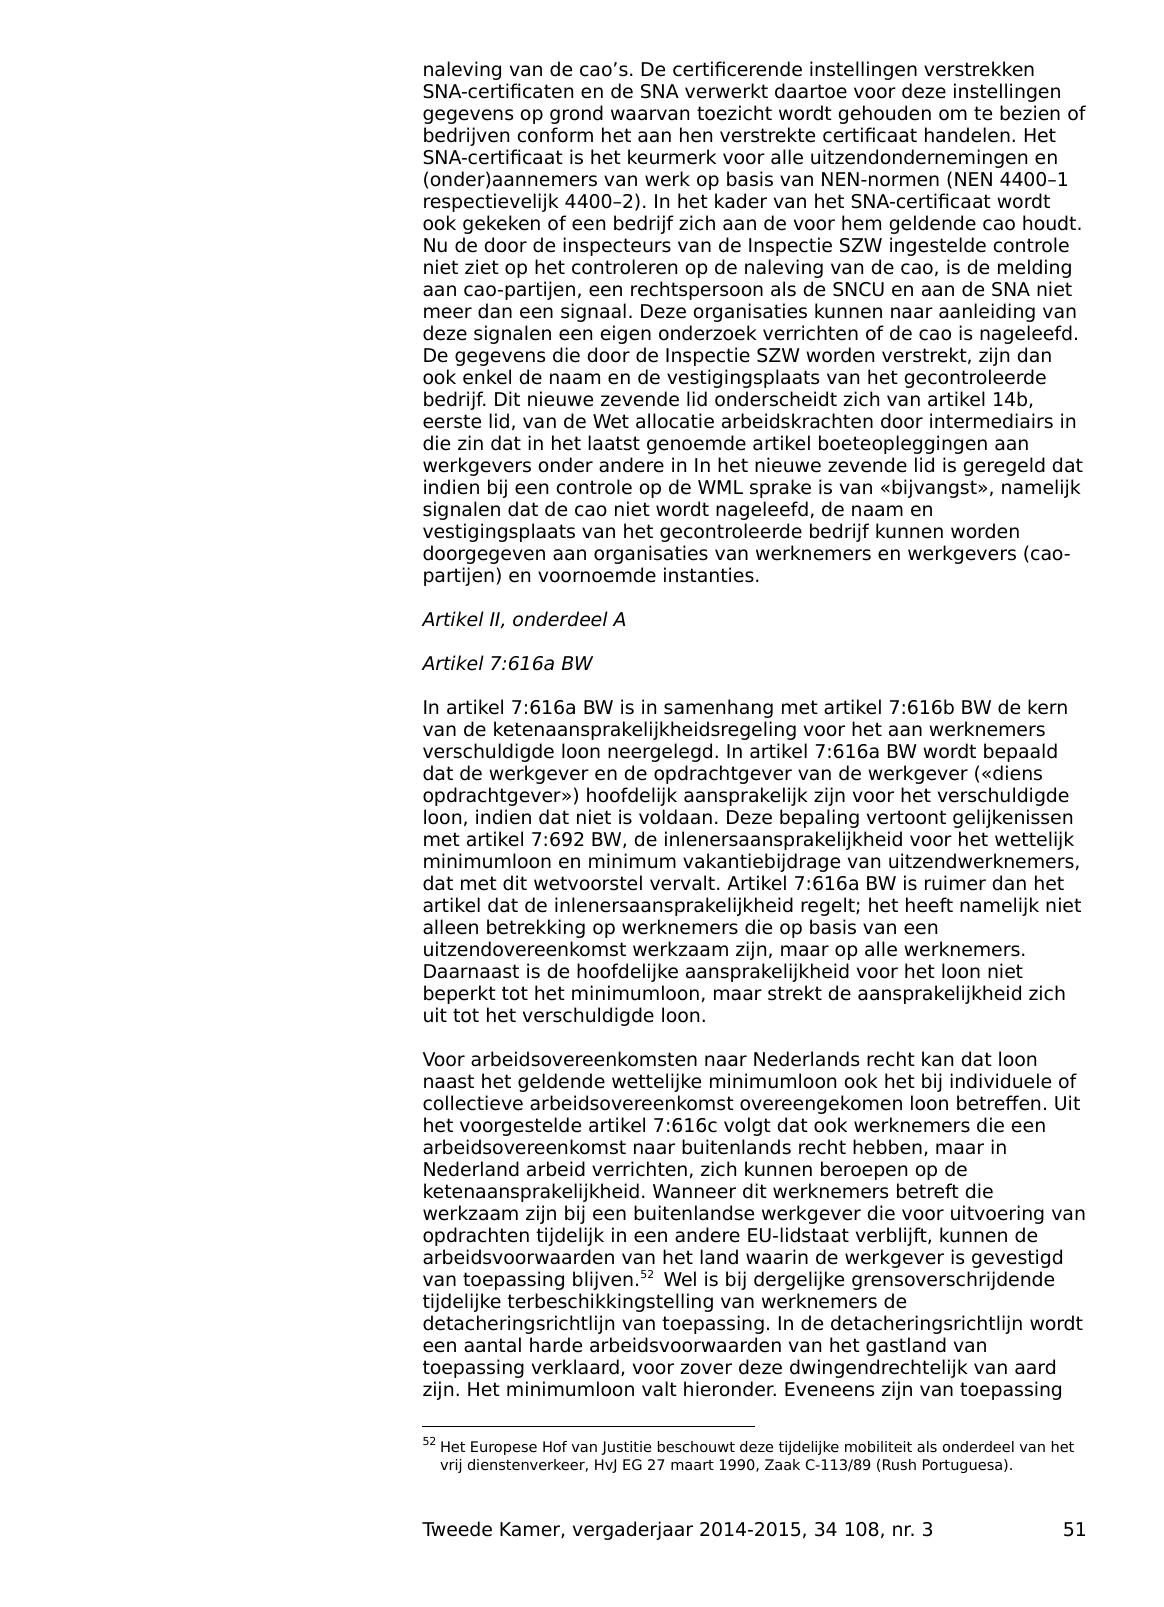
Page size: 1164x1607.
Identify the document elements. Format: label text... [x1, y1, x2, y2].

text In artikel 7:616a BW is in samenhang met artikel 7:616b BW de kern van de ketenaansprakelijkheidsregeling voor het aan werknemers verschuldigde loon neergelegd. In artikel 7:616a BW wordt bepaald dat de werkgever en de opdrachtgever van de werkgever («diens opdrachtgever») hoofdelijk aansprakelijk zijn voor het verschuldigde loon, indien dat niet is voldaan. Deze bepaling vertoont gelijkenissen met artikel 7:692 BW, de inlenersaansprakelijkheid voor het wettelijk minimumloon en minimum vakantiebijdrage van uitzendwerknemers, dat met dit wetvoorstel vervalt. Artikel 7:616a BW is ruimer dan het artikel dat de inlenersaansprakelijkheid regelt; het heeft namelijk niet alleen betrekking op werknemers die op basis van een uitzendovereenkomst werkzaam zijn, maar op alle werknemers. Daarnaast is de hoofdelijke aansprakelijkheid voor het loon niet beperkt tot het minimumloon, maar strekt de aansprakelijkheid zich uit tot het verschuldigde loon. [422, 697, 1087, 1027]
subtitle Artikel II, onderdeel A [422, 609, 1087, 631]
text naleving van de cao’s. De certificerende instellingen verstrekken SNA-certificaten en de SNA verwerkt daartoe voor deze instellingen gegevens op grond waarvan toezicht wordt gehouden om te bezien of bedrijven conform het aan hen verstrekte certificaat handelen. Het SNA-certificaat is het keurmerk voor alle uitzendondernemingen en (onder)aannemers van werk op basis van NEN-normen (NEN 4400–1 respectievelijk 4400–2). In het kader van het SNA-certificaat wordt ook gekeken of een bedrijf zich aan de voor hem geldende cao houdt. Nu de door de inspecteurs van de Inspectie SZW ingestelde controle niet ziet op het controleren op de naleving van de cao, is de melding aan cao-partijen, een rechtspersoon als de SNCU en aan de SNA niet meer dan een signaal. Deze organisaties kunnen naar aanleiding van deze signalen een eigen onderzoek verrichten of de cao is nageleefd. De gegevens die door de Inspectie SZW worden verstrekt, zijn dan ook enkel de naam en de vestigingsplaats van het gecontroleerde bedrijf. Dit nieuwe zevende lid onderscheidt zich van artikel 14b, eerste lid, van de Wet allocatie arbeidskrachten door intermediairs in die zin dat in het laatst genoemde artikel boeteopleggingen aan werkgevers onder andere in In het nieuwe zevende lid is geregeld dat indien bij een controle op de WML sprake is van «bijvangst», namelijk signalen dat de cao niet wordt nageleefd, de naam en vestigingsplaats van het gecontroleerde bedrijf kunnen worden doorgegeven aan organisaties van werknemers en werkgevers (cao-partijen) en voornoemde instanties. [422, 59, 1087, 587]
text Voor arbeidsovereenkomsten naar Nederlands recht kan dat loon naast het geldende wettelijke minimumloon ook het bij individuele of collectieve arbeidsovereenkomst overeengekomen loon betreffen. Uit het voorgestelde artikel 7:616c volgt dat ook werknemers die een arbeidsovereenkomst naar buitenlands recht hebben, maar in Nederland arbeid verrichten, zich kunnen beroepen op de ketenaansprakelijkheid. Wanneer dit werknemers betreft die werkzaam zijn bij een buitenlandse werkgever die voor uitvoering van opdrachten tijdelijk in een andere EU-lidstaat verblijft, kunnen de arbeidsvoorwaarden van het land waarin de werkgever is gevestigd van toepassing blijven. Wel is bij dergelijke grensoverschrijdende tijdelijke terbeschikkingstelling van werknemers de detacheringsrichtlijn van toepassing. In de detacheringsrichtlijn wordt een aantal harde arbeidsvoorwaarden van het gastland van toepassing verklaard, voor zover deze dwingendrechtelijk van aard zijn. Het minimumloon valt hieronder. Eveneens zijn van toepassing [422, 1049, 1087, 1401]
text Het Europese Hof van Justitie beschouwt deze tijdelijke mobiliteit als onderdeel van het vrij dienstenverkeer, HvJ EG 27 maart 1990, Zaak C-113/89 (Rush Portuguesa). [422, 1435, 1087, 1474]
subtitle Artikel 7:616a BW [422, 653, 1087, 675]
